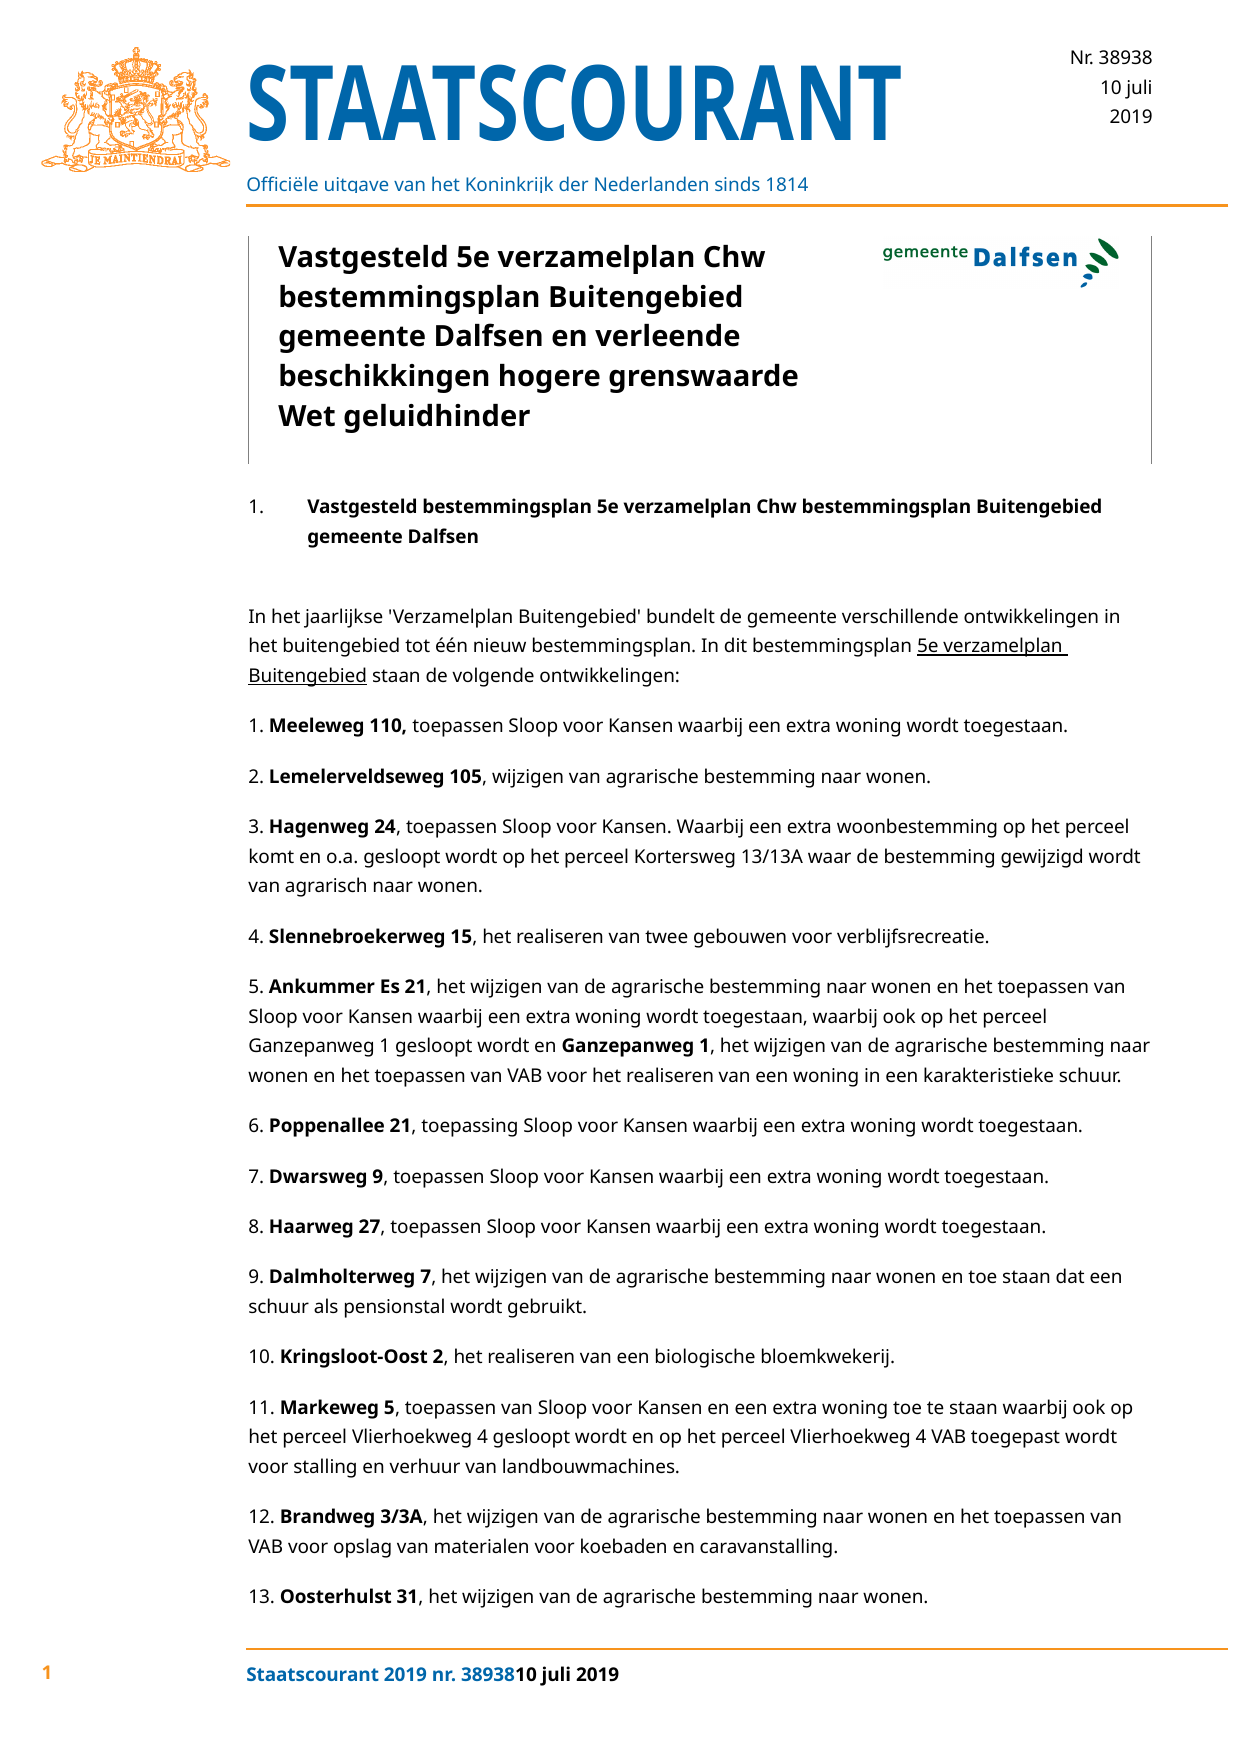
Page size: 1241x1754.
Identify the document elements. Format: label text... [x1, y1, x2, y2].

text 7. Dwarsweg 9, toepassen Sloop voor Kansen waarbij een extra woning wordt toegestaan. [248, 1163, 1152, 1189]
text 3. Hagenweg 24, toepassen Sloop voor Kansen. Waarbij een extra woonbestemming op het perceel komt en o.a. gesloopt wordt op het perceel Kortersweg 13/13A waar de bestemming gewijzigd wordt van agrarisch naar wonen. [248, 813, 1152, 898]
picture [882, 236, 1119, 289]
text 9. Dalmholterweg 7, het wijzigen van de agrarische bestemming naar wonen en toe staan dat een schuur als pensionstal wordt gebruikt. [248, 1264, 1152, 1319]
table_header [850, 236, 1151, 464]
text 13. Oosterhulst 31, het wijzigen van de agrarische bestemming naar wonen. [248, 1584, 1152, 1609]
picture [41, 47, 231, 172]
text 5. Ankummer Es 21, het wijzigen van de agrarische bestemming naar wonen en het toepassen van Sloop voor Kansen waarbij een extra woning wordt toegestaan, waarbij ook op het perceel Ganzepanweg 1 gesloopt wordt en Ganzepanweg 1, het wijzigen van de agrarische bestemming naar wonen en het toepassen van VAB voor het realiseren van een woning in een karakteristieke schuur. [248, 973, 1152, 1088]
text 8. Haarweg 27, toepassen Sloop voor Kansen waarbij een extra woning wordt toegestaan. [248, 1213, 1152, 1239]
text In het jaarlijkse 'Verzamelplan Buitengebied' bundelt de gemeente verschillende ontwikkelingen in het buitengebied tot één nieuw bestemmingsplan. In dit bestemmingsplan 5e verzamelplan Buitengebied staan de volgende ontwikkelingen: [248, 603, 1152, 688]
text 4. Slennebroekerweg 15, het realiseren van twee gebouwen voor verblijfsrecreatie. [248, 923, 1152, 949]
list Vastgesteld bestemmingsplan 5e verzamelplan Chw bestemmingsplan Buitengebied gemeente Dalfsen [248, 493, 1152, 549]
text 1. Meeleweg 110, toepassen Sloop voor Kansen waarbij een extra woning wordt toegestaan. [248, 712, 1152, 738]
text 10. Kringsloot-Oost 2, het realiseren van een biologische bloemkwekerij. [248, 1344, 1152, 1369]
text 2. Lemelerveldseweg 105, wijzigen van agrarische bestemming naar wonen. [248, 763, 1152, 789]
table_header Vastgesteld 5e verzamelplan Chw bestemmingsplan Buitengebied gemeente Dalfsen en verleende beschikkingen hogere grenswaarde Wet geluidhinder [249, 236, 850, 464]
text 6. Poppenallee 21, toepassing Sloop voor Kansen waarbij een extra woning wordt toegestaan. [248, 1112, 1152, 1138]
text 12. Brandweg 3/3A, het wijzigen van de agrarische bestemming naar wonen en het toepassen van VAB voor opslag van materialen voor koebaden en caravanstalling. [248, 1504, 1152, 1559]
text 11. Markeweg 5, toepassen van Sloop voor Kansen en een extra woning toe te staan waarbij ook op het perceel Vlierhoekweg 4 gesloopt wordt en op het perceel Vlierhoekweg 4 VAB toegepast wordt voor stalling en verhuur van landbouwmachines. [248, 1394, 1152, 1479]
